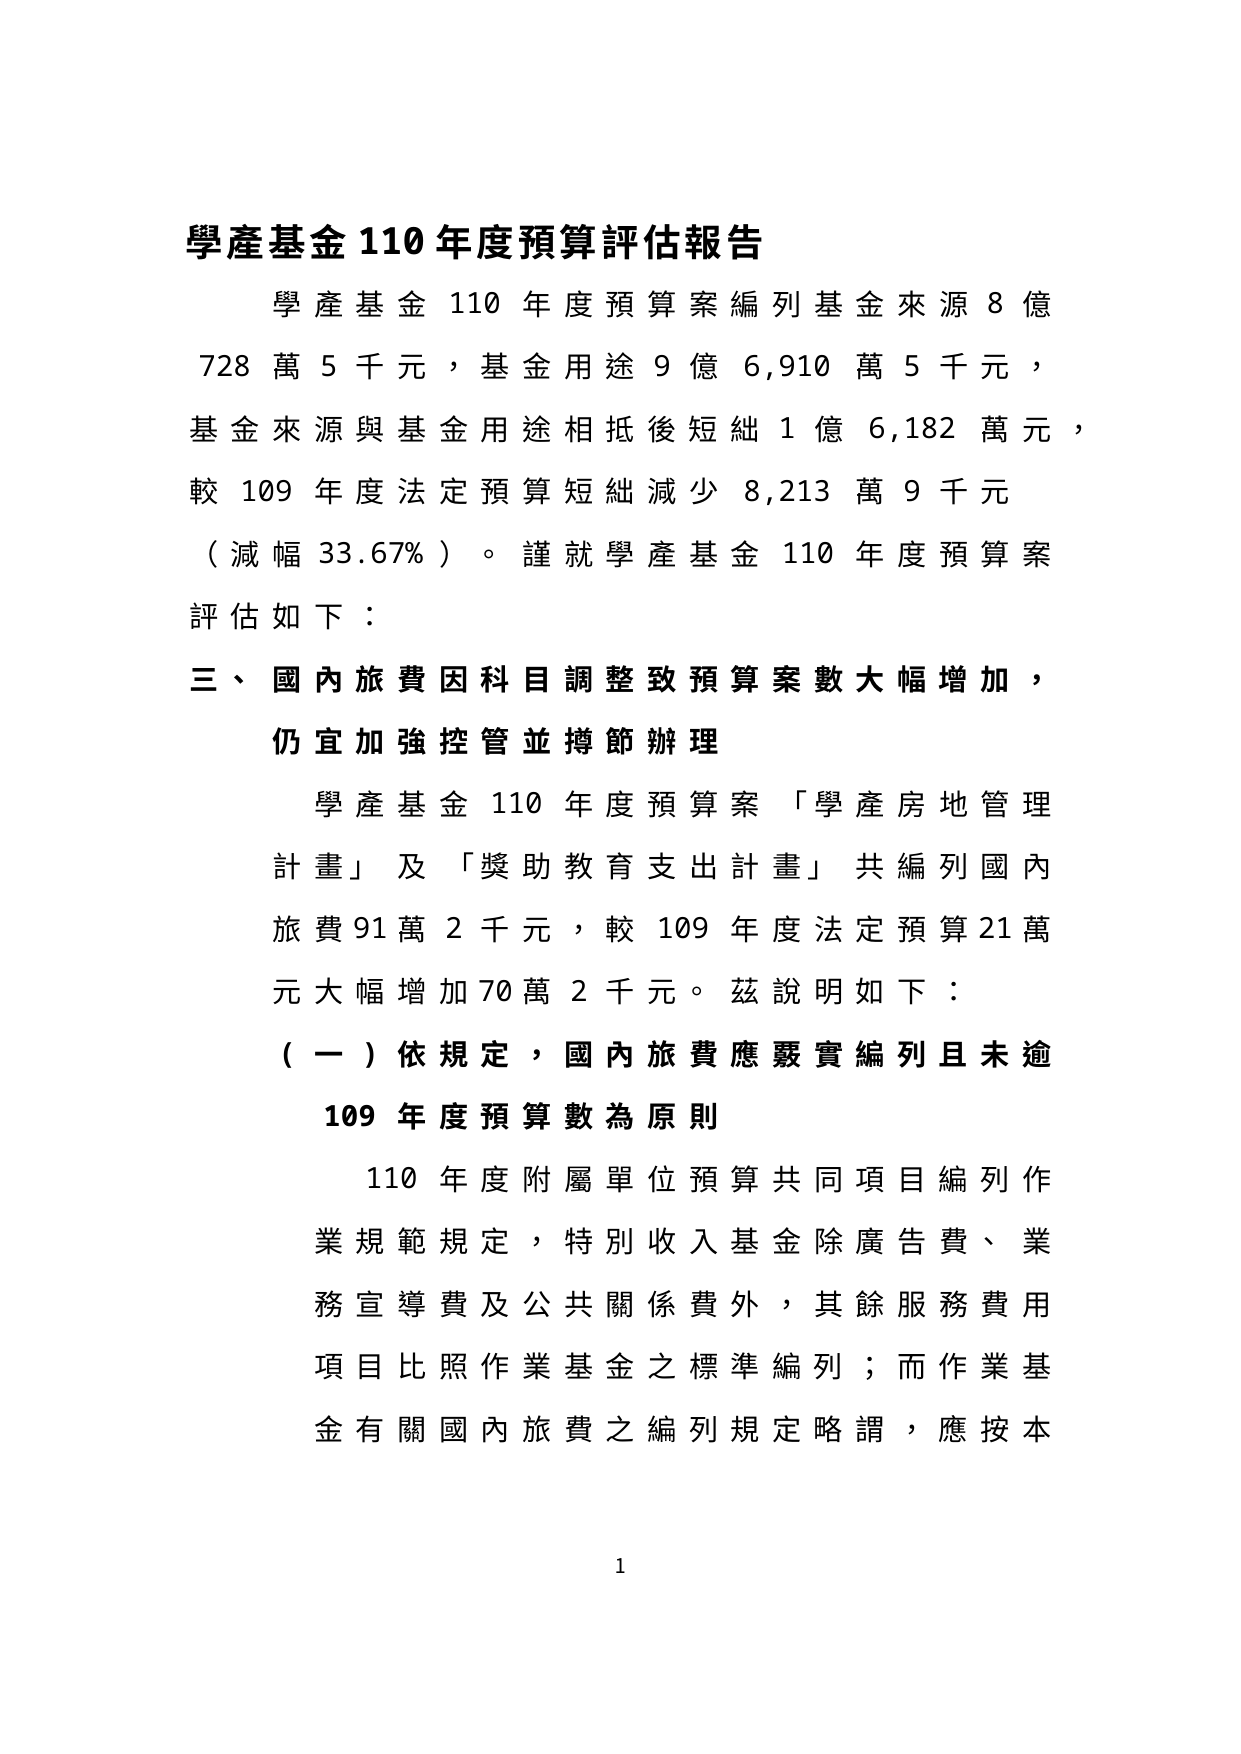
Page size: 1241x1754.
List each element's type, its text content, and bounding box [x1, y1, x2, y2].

text 學產基金110年度預算案編列基金來源8億728萬5千元，基金用途9億6,910萬5千元，基金來源與基金用途相抵後短絀1億6,182萬元，較109年度法定預算短絀減少8,213萬9千元（減幅33.67%）。謹就學產基金110年度預算案評估如下： [183, 261, 1058, 636]
text 110年度附屬單位預算共同項目編列作業規範規定，特別收入基金除廣告費、業務宣導費及公共關係費外，其餘服務費用項目比照作業基金之標準編列；而作業基金有關國內旅費之編列規定略謂，應按本 [271, 1136, 1058, 1448]
text (一)依規定，國內旅費應覈實編列且未逾109年度預算數為原則 [242, 1011, 1058, 1136]
text 學產基金110年度預算案「學產房地管理計畫」及「獎助教育支出計畫」共編列國內旅費91萬2千元，較109年度法定預算21萬元大幅增加70萬2千元。茲說明如下： [242, 761, 1058, 1011]
text 學產基金110年度預算評估報告 [183, 198, 1058, 261]
text 三、國內旅費因科目調整致預算案數大幅增加，仍宜加強控管並撙節辦理 [183, 636, 1058, 761]
